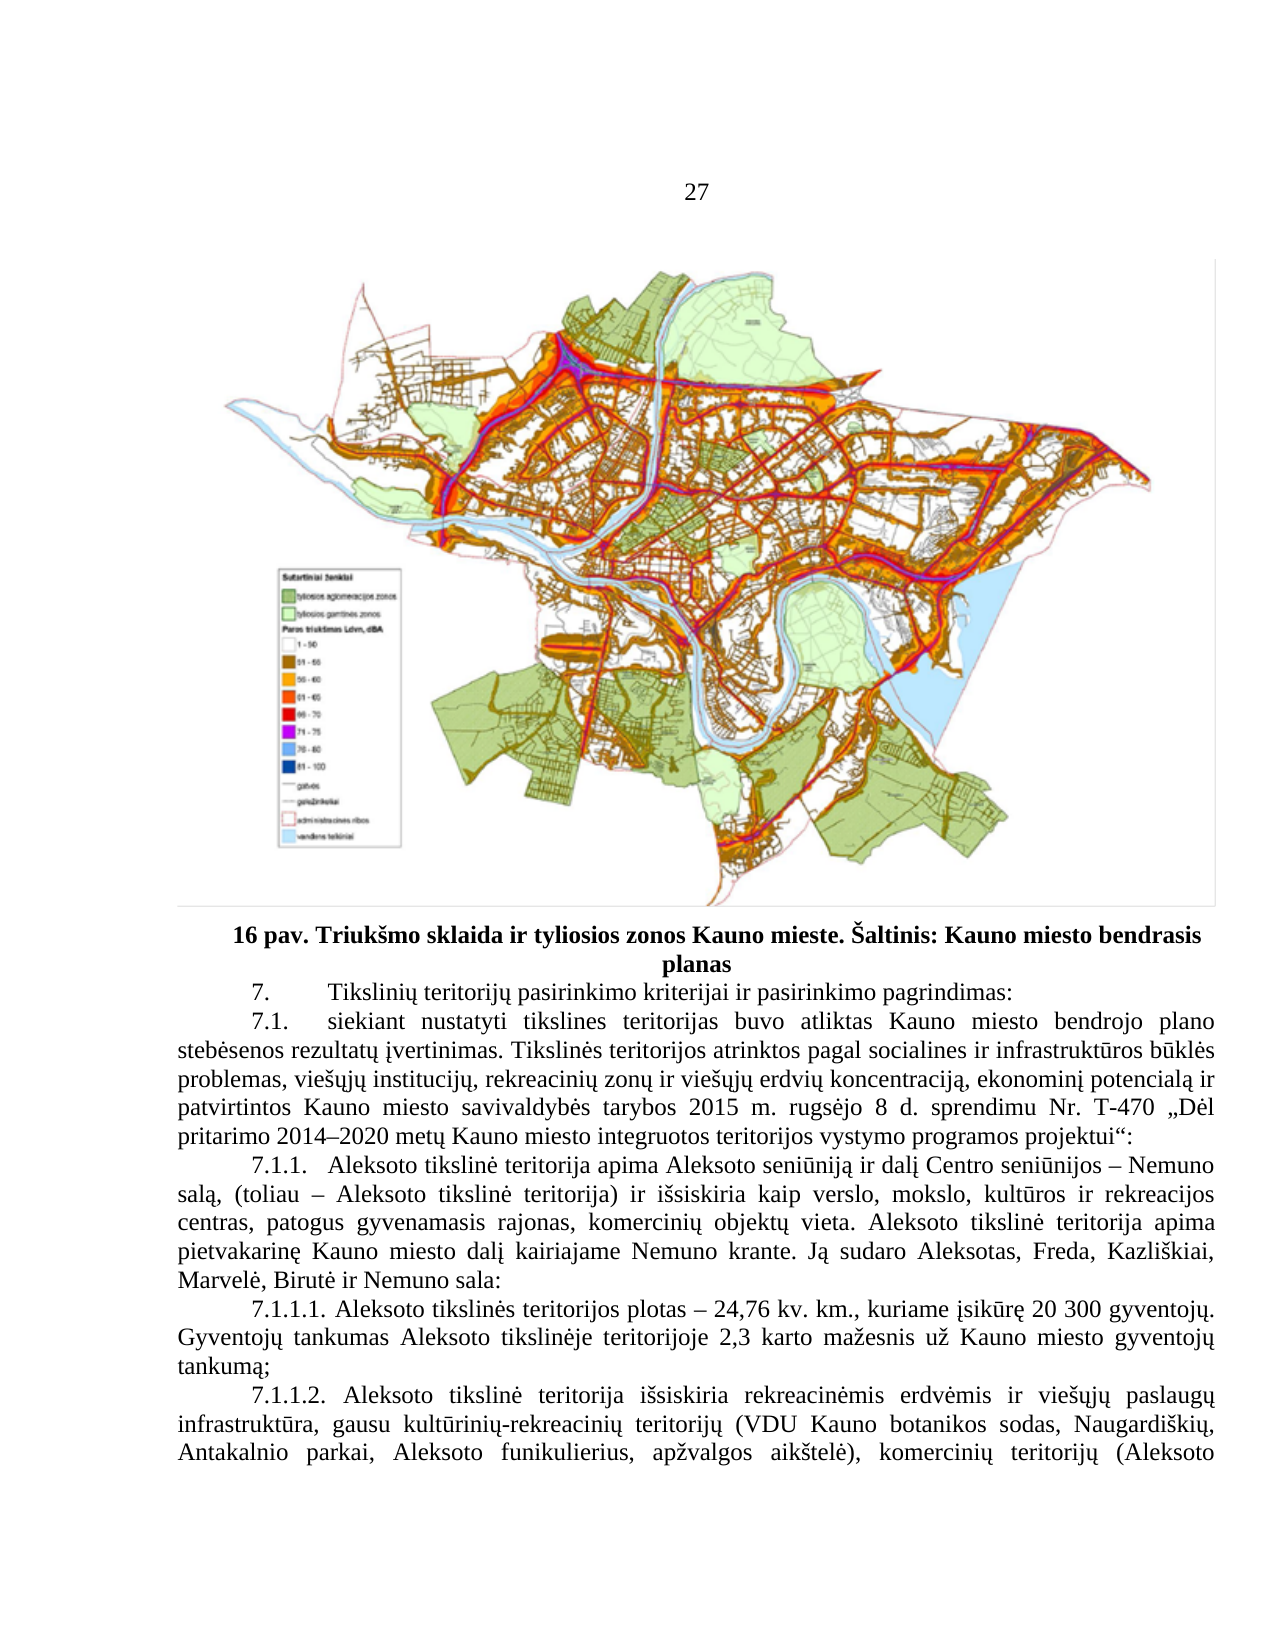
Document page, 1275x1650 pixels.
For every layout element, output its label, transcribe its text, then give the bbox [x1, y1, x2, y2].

text 7.1.1.2. Aleksoto tikslinė teritorija išsiskiria rekreacinėmis erdvėmis ir viešųjų paslaugų infrastruktūra, gausu kultūrinių-rekreacinių teritorijų (VDU Kauno botanikos sodas, Naugardiškių, Antakalnio parkai, Aleksoto funikulierius, apžvalgos aikštelė), komercinių teritorijų (Aleksoto [177, 1380, 1216, 1466]
text 7.1.1.1. Aleksoto tikslinės teritorijos plotas – 24,76 kv. km., kuriame įsikūrę 20 300 gyventojų. Gyventojų tankumas Aleksoto tikslinėje teritorijoje 2,3 karto mažesnis už Kauno miesto gyventojų tankumą; [177, 1294, 1216, 1380]
text 16 pav. Triukšmo sklaida ir tyliosios zonos Kauno mieste. Šaltinis: Kauno miesto bendrasis planas [177, 920, 1216, 977]
text 7. Tikslinių teritorijų pasirinkimo kriterijai ir pasirinkimo pagrindimas: [177, 977, 1216, 1006]
text 7.1.1. Aleksoto tikslinė teritorija apima Aleksoto seniūniją ir dalį Centro seniūnijos – Nemuno salą, (toliau – Aleksoto tikslinė teritorija) ir išsiskiria kaip verslo, mokslo, kultūros ir rekreacijos centras, patogus gyvenamasis rajonas, komercinių objektų vieta. Aleksoto tikslinė teritorija apima pietvakarinę Kauno miesto dalį kairiajame Nemuno krante. Ją sudaro Aleksotas, Freda, Kazliškiai, Marvelė, Birutė ir Nemuno sala: [177, 1150, 1216, 1294]
text 7.1. siekiant nustatyti tikslines teritorijas buvo atliktas Kauno miesto bendrojo plano stebėsenos rezultatų įvertinimas. Tikslinės teritorijos atrinktos pagal socialines ir infrastruktūros būklės problemas, viešųjų institucijų, rekreacinių zonų ir viešųjų erdvių koncentraciją, ekonominį potencialą ir patvirtintos Kauno miesto savivaldybės tarybos 2015 m. rugsėjo 8 d. sprendimu Nr. T-470 „Dėl pritarimo 2014–2020 metų Kauno miesto integruotos teritorijos vystymo programos projektui“: [177, 1006, 1216, 1150]
